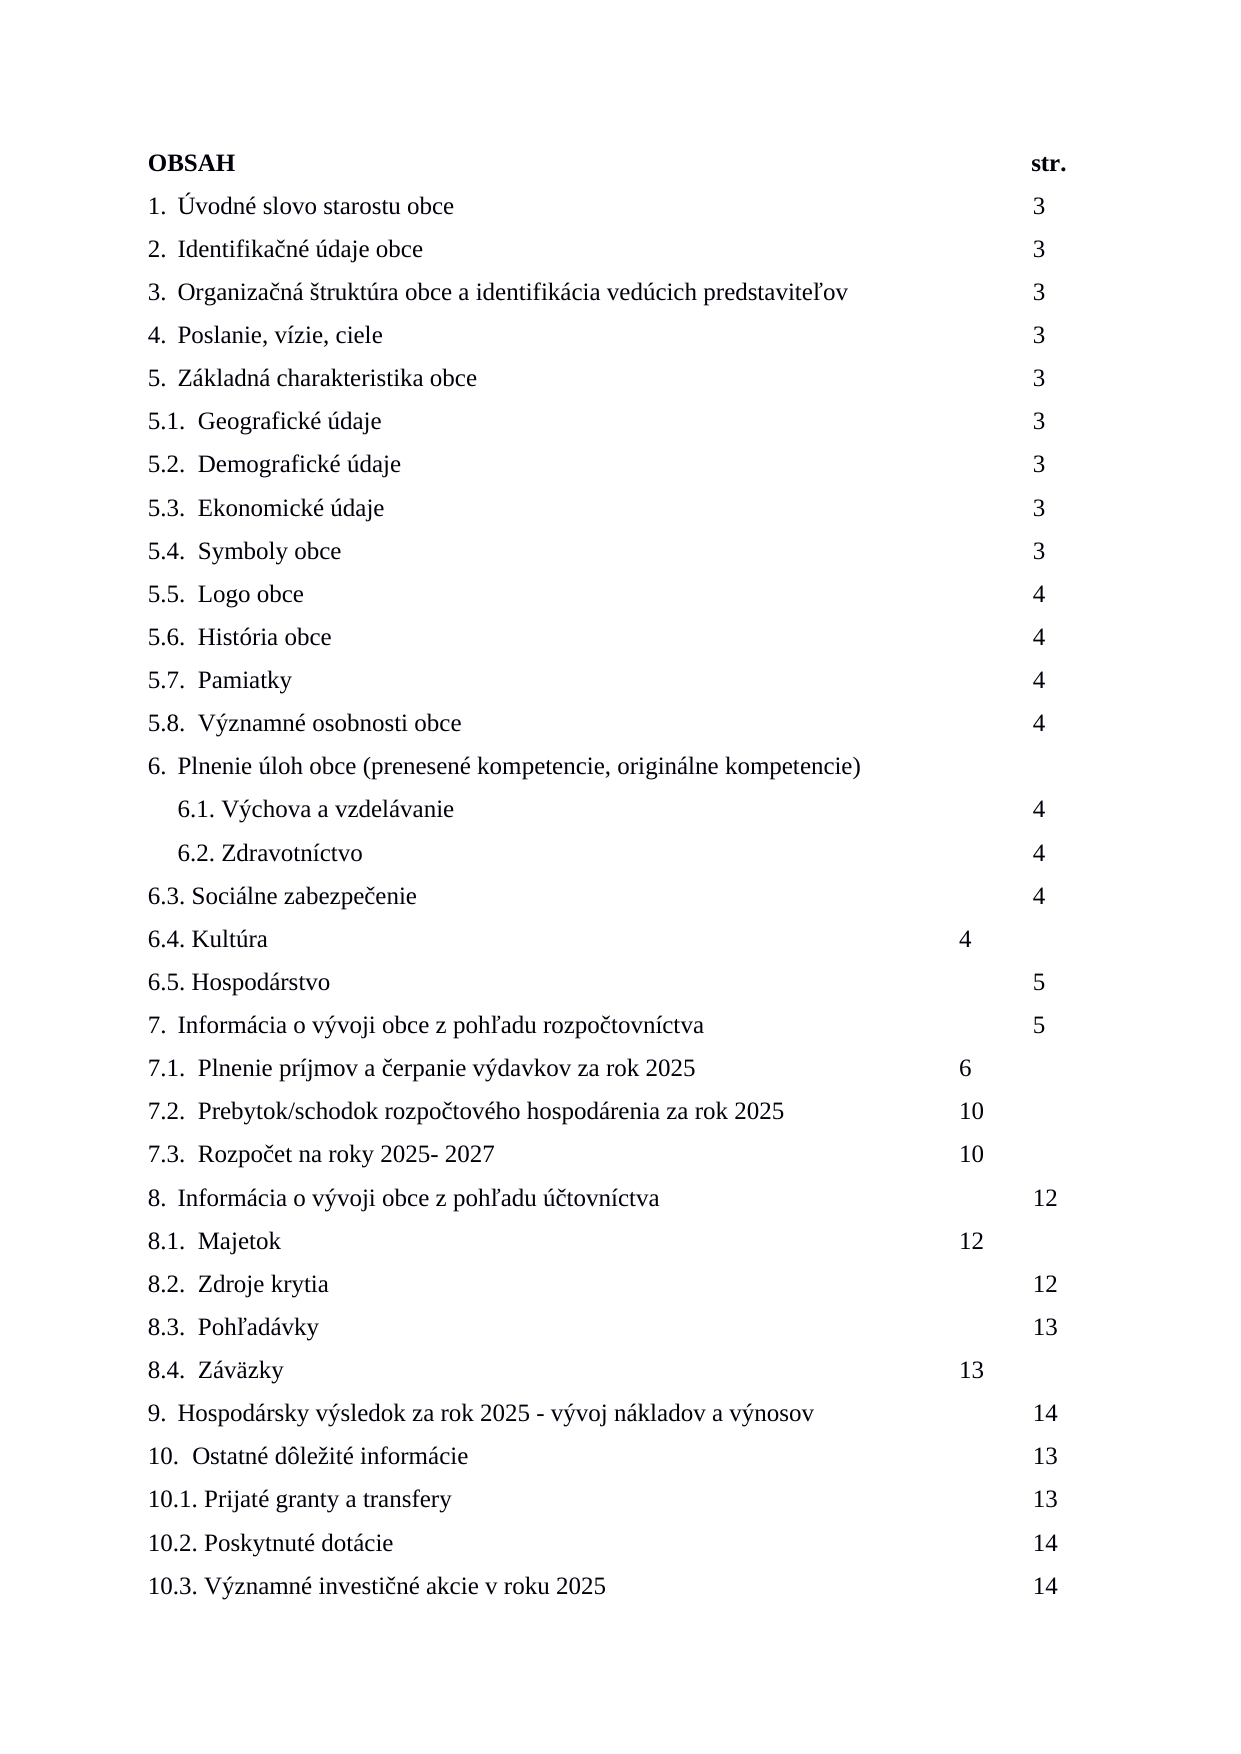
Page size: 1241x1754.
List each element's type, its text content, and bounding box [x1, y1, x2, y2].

text 6.1. Výchova a vzdelávanie 4 [177, 794, 1093, 823]
text 10.2. Poskytnuté dotácie 14 [148, 1528, 1093, 1556]
list Hospodársky výsledok za rok 2025 - vývoj nákladov a výnosov 14 [148, 1398, 1093, 1427]
text 8.2. Zdroje krytia 12 [148, 1269, 1093, 1298]
list Informácia o vývoji obce z pohľadu účtovníctva 12 [148, 1183, 1093, 1211]
text 8.4. Záväzky 13 [148, 1355, 1093, 1384]
text 5.6. História obce 4 [148, 622, 1093, 651]
text 6.5. Hospodárstvo 5 [148, 967, 1093, 996]
text 5.5. Logo obce 4 [148, 579, 1093, 608]
text 5.8. Významné osobnosti obce 4 [148, 708, 1093, 737]
text 5.2. Demografické údaje 3 [148, 449, 1093, 478]
list Organizačná štruktúra obce a identifikácia vedúcich predstaviteľov 3 [148, 277, 1093, 306]
text 5.3. Ekonomické údaje 3 [148, 493, 1093, 521]
list Poslanie, vízie, ciele 3 [148, 320, 1093, 349]
text OBSAH str. [148, 148, 1093, 176]
list Základná charakteristika obce 3 [148, 363, 1093, 392]
text 5.4. Symboly obce 3 [148, 536, 1093, 564]
text 6.2. Zdravotníctvo 4 [177, 838, 1093, 866]
list Plnenie úloh obce (prenesené kompetencie, originálne kompetencie) [148, 751, 1093, 780]
text 5.7. Pamiatky 4 [148, 665, 1093, 694]
text 10.3. Významné investičné akcie v roku 2025 14 [148, 1571, 1093, 1599]
list Identifikačné údaje obce 3 [148, 234, 1093, 263]
text 7.1. Plnenie príjmov a čerpanie výdavkov za rok 2025 6 [148, 1053, 1093, 1082]
text 8.3. Pohľadávky 13 [148, 1312, 1093, 1341]
text 10.1. Prijaté granty a transfery 13 [148, 1484, 1093, 1513]
text 6.3. Sociálne zabezpečenie 4 [148, 881, 1093, 909]
text 7.3. Rozpočet na roky 2025- 2027 10 [148, 1139, 1093, 1168]
text 7.2. Prebytok/schodok rozpočtového hospodárenia za rok 2025 10 [148, 1096, 1093, 1125]
list Informácia o vývoji obce z pohľadu rozpočtovníctva 5 [148, 1010, 1093, 1039]
text 5.1. Geografické údaje 3 [148, 406, 1093, 435]
list Ostatné dôležité informácie 13 [148, 1441, 1093, 1470]
list Úvodné slovo starostu obce 3 [148, 191, 1093, 219]
text 6.4. Kultúra 4 [148, 924, 1093, 953]
text 8.1. Majetok 12 [148, 1226, 1093, 1254]
